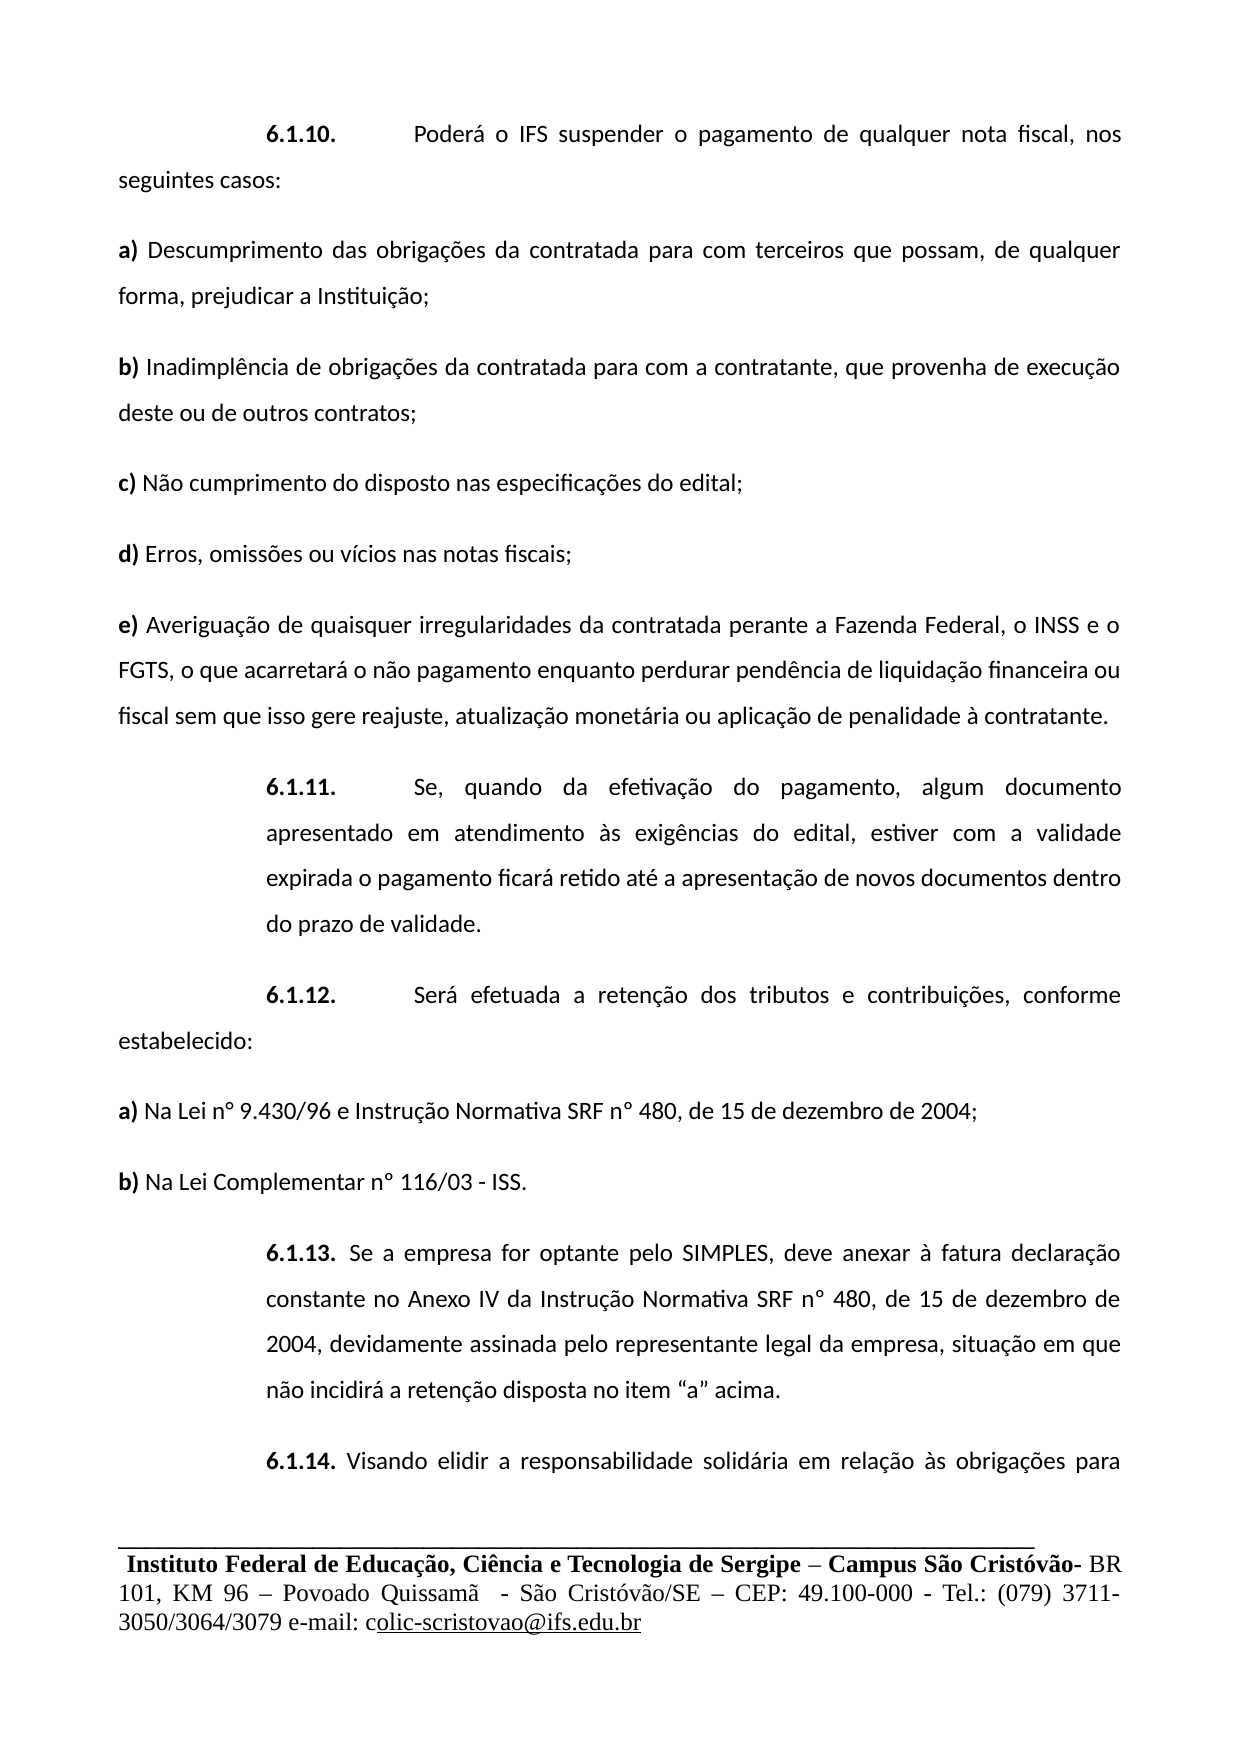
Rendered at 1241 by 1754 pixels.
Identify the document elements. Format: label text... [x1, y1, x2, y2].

text a) Na Lei n° 9.430/96 e Instrução Normativa SRF nº 480, de 15 de dezembro de 2004; [118, 1096, 1122, 1126]
text d) Erros, omissões ou vícios nas notas fiscais; [118, 538, 1122, 569]
text e) Averiguação de quaisquer irregularidades da contratada perante a Fazenda Federal, o INSS e o FGTS, o que acarretará o não pagamento enquanto perdurar pendência de liquidação financeira ou fiscal sem que isso gere reajuste, atualização monetária ou aplicação de penalidade à contratante. [118, 609, 1122, 731]
text 6.1.10. Poderá o IFS suspender o pagamento de qualquer nota fiscal, nos seguintes casos: [118, 118, 1122, 194]
text 6.1.11. Se, quando da efetivação do pagamento, algum documento apresentado em atendimento às exigências do edital, estiver com a validade expirada o pagamento ficará retido até a apresentação de novos documentos dentro do prazo de validade. [266, 771, 1122, 939]
text c) Não cumprimento do disposto nas especificações do edital; [118, 467, 1122, 498]
text b) Inadimplência de obrigações da contratada para com a contratante, que provenha de execução deste ou de outros contratos; [118, 351, 1122, 427]
text 6.1.12. Será efetuada a retenção dos tributos e contribuições, conforme estabelecido: [118, 979, 1122, 1055]
text 6.1.14. Visando elidir a responsabilidade solidária em relação às obrigações para [118, 1445, 1122, 1475]
text a) Descumprimento das obrigações da contratada para com terceiros que possam, de qualquer forma, prejudicar a Instituição; [118, 234, 1122, 311]
text b) Na Lei Complementar nº 116/03 - ISS. [118, 1166, 1122, 1197]
text 6.1.13. Se a empresa for optante pelo SIMPLES, deve anexar à fatura declaração constante no Anexo IV da Instrução Normativa SRF nº 480, de 15 de dezembro de 2004, devidamente assinada pelo representante legal da empresa, situação em que não incidirá a retenção disposta no item “a” acima. [118, 1237, 1122, 1405]
